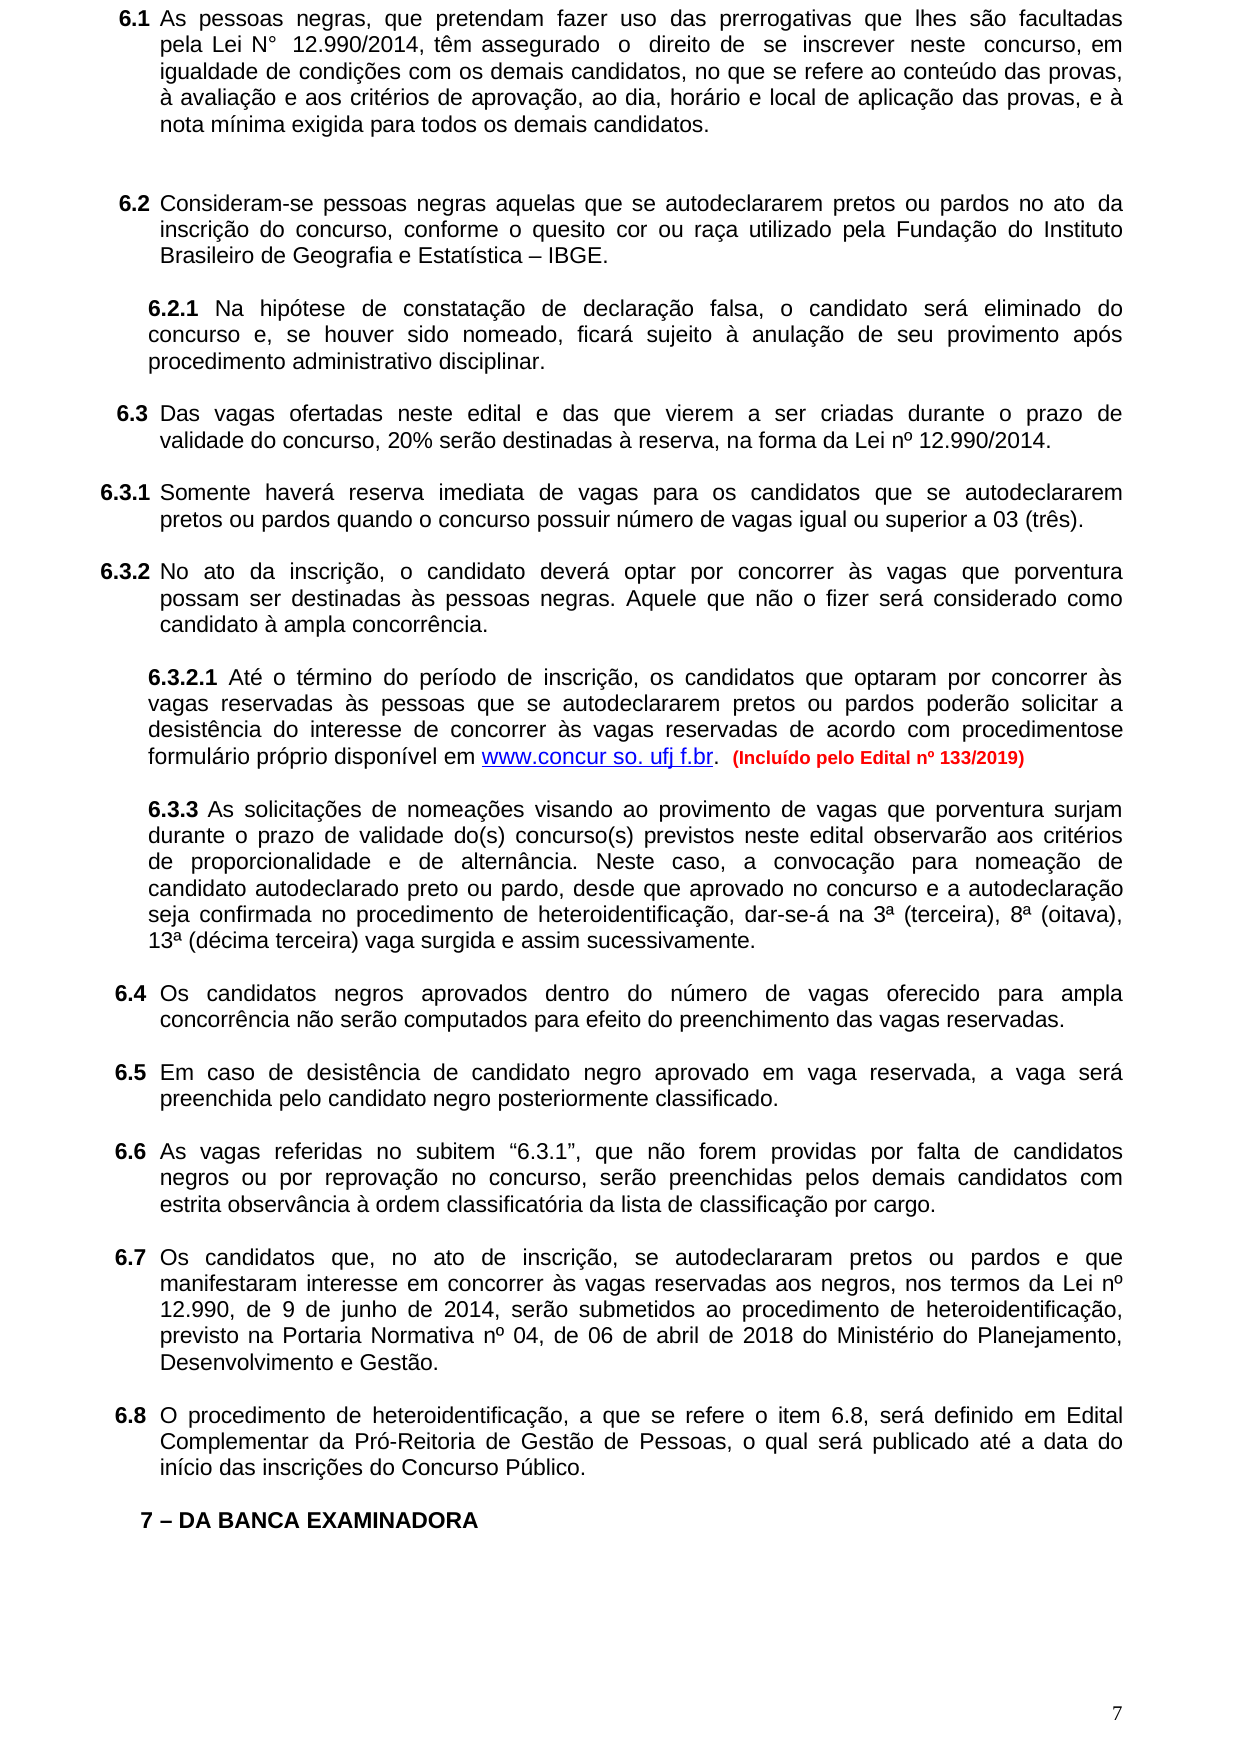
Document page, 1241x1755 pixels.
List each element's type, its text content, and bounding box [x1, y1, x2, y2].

text 6.2.1 Na hipótese de constatação de declaração falsa, o candidato será eliminado do concurso e, se houver sido nomeado, ficará sujeito à anulação de seu provimento após procedimento administrativo disciplinar. [148, 295, 1123, 374]
list Somente haverá reserva imediata de vagas para os candidatos que se autodeclararem pretos ou pardos quando o concurso possuir número de vagas igual ou superior a 03 (três). [148, 479, 1123, 532]
list As vagas referidas no subitem “6.3.1”, que não forem providas por falta de candidatos negros ou por reprovação no concurso, serão preenchidas pelos demais candidatos com estrita observância à ordem classificatória da lista de classificação por cargo. [148, 1138, 1123, 1217]
list O procedimento de heteroidentificação, a que se refere o item 6.8, será definido em Edital Complementar da Pró-Reitoria de Gestão de Pessoas, o qual será publicado até a data do início das inscrições do Concurso Público. [148, 1402, 1123, 1481]
list As pessoas negras, que pretendam fazer uso das prerrogativas que lhes são facultadas pela Lei N° 12.990/2014, têm assegurado o direito de se inscrever neste concurso, em igualdade de condições com os demais candidatos, no que se refere ao conteúdo das provas, à avaliação e aos critérios de aprovação, ao dia, horário e local de aplicação das provas, e à nota mínima exigida para todos os demais candidatos. [148, 5, 1123, 137]
list Das vagas ofertadas neste edital e das que vierem a ser criadas durante o prazo de validade do concurso, 20% serão destinadas à reserva, na forma da Lei nº 12.990/2014. [148, 400, 1123, 453]
list No ato da inscrição, o candidato deverá optar por concorrer às vagas que porventura possam ser destinadas às pessoas negras. Aquele que não o fizer será considerado como candidato à ampla concorrência. [148, 558, 1123, 637]
text 6.3.2.1 Até o término do período de inscrição, os candidatos que optaram por concorrer às vagas reservadas às pessoas que se autodeclararem pretos ou pardos poderão solicitar a desistência do interesse de concorrer às vagas reservadas de acordo com procedimentose formulário próprio disponível em www.concur so. ufj f.br. (Incluído pelo Edital nº 133/2019) [148, 664, 1123, 769]
list – DA BANCA EXAMINADORA [140, 1507, 1134, 1533]
list Os candidatos negros aprovados dentro do número de vagas oferecido para ampla concorrência não serão computados para efeito do preenchimento das vagas reservadas. [148, 980, 1123, 1033]
text 6.3.3 As solicitações de nomeações visando ao provimento de vagas que porventura surjam durante o prazo de validade do(s) concurso(s) previstos neste edital observarão aos critérios de proporcionalidade e de alternância. Neste caso, a convocação para nomeação de candidato autodeclarado preto ou pardo, desde que aprovado no concurso e a autodeclaração seja confirmada no procedimento de heteroidentificação, dar-se-á na 3ª (terceira), 8ª (oitava), 13ª (décima terceira) vaga surgida e assim sucessivamente. [148, 796, 1123, 954]
list Os candidatos que, no ato de inscrição, se autodeclararam pretos ou pardos e que manifestaram interesse em concorrer às vagas reservadas aos negros, nos termos da Lei nº 12.990, de 9 de junho de 2014, serão submetidos ao procedimento de heteroidentificação, previsto na Portaria Normativa nº 04, de 06 de abril de 2018 do Ministério do Planejamento, Desenvolvimento e Gestão. [148, 1243, 1123, 1375]
list Em caso de desistência de candidato negro aprovado em vaga reservada, a vaga será preenchida pelo candidato negro posteriormente classificado. [148, 1059, 1123, 1112]
list Consideram-se pessoas negras aquelas que se autodeclararem pretos ou pardos no ato da inscrição do concurso, conforme o quesito cor ou raça utilizado pela Fundação do Instituto Brasileiro de Geografia e Estatística – IBGE. [148, 189, 1123, 269]
